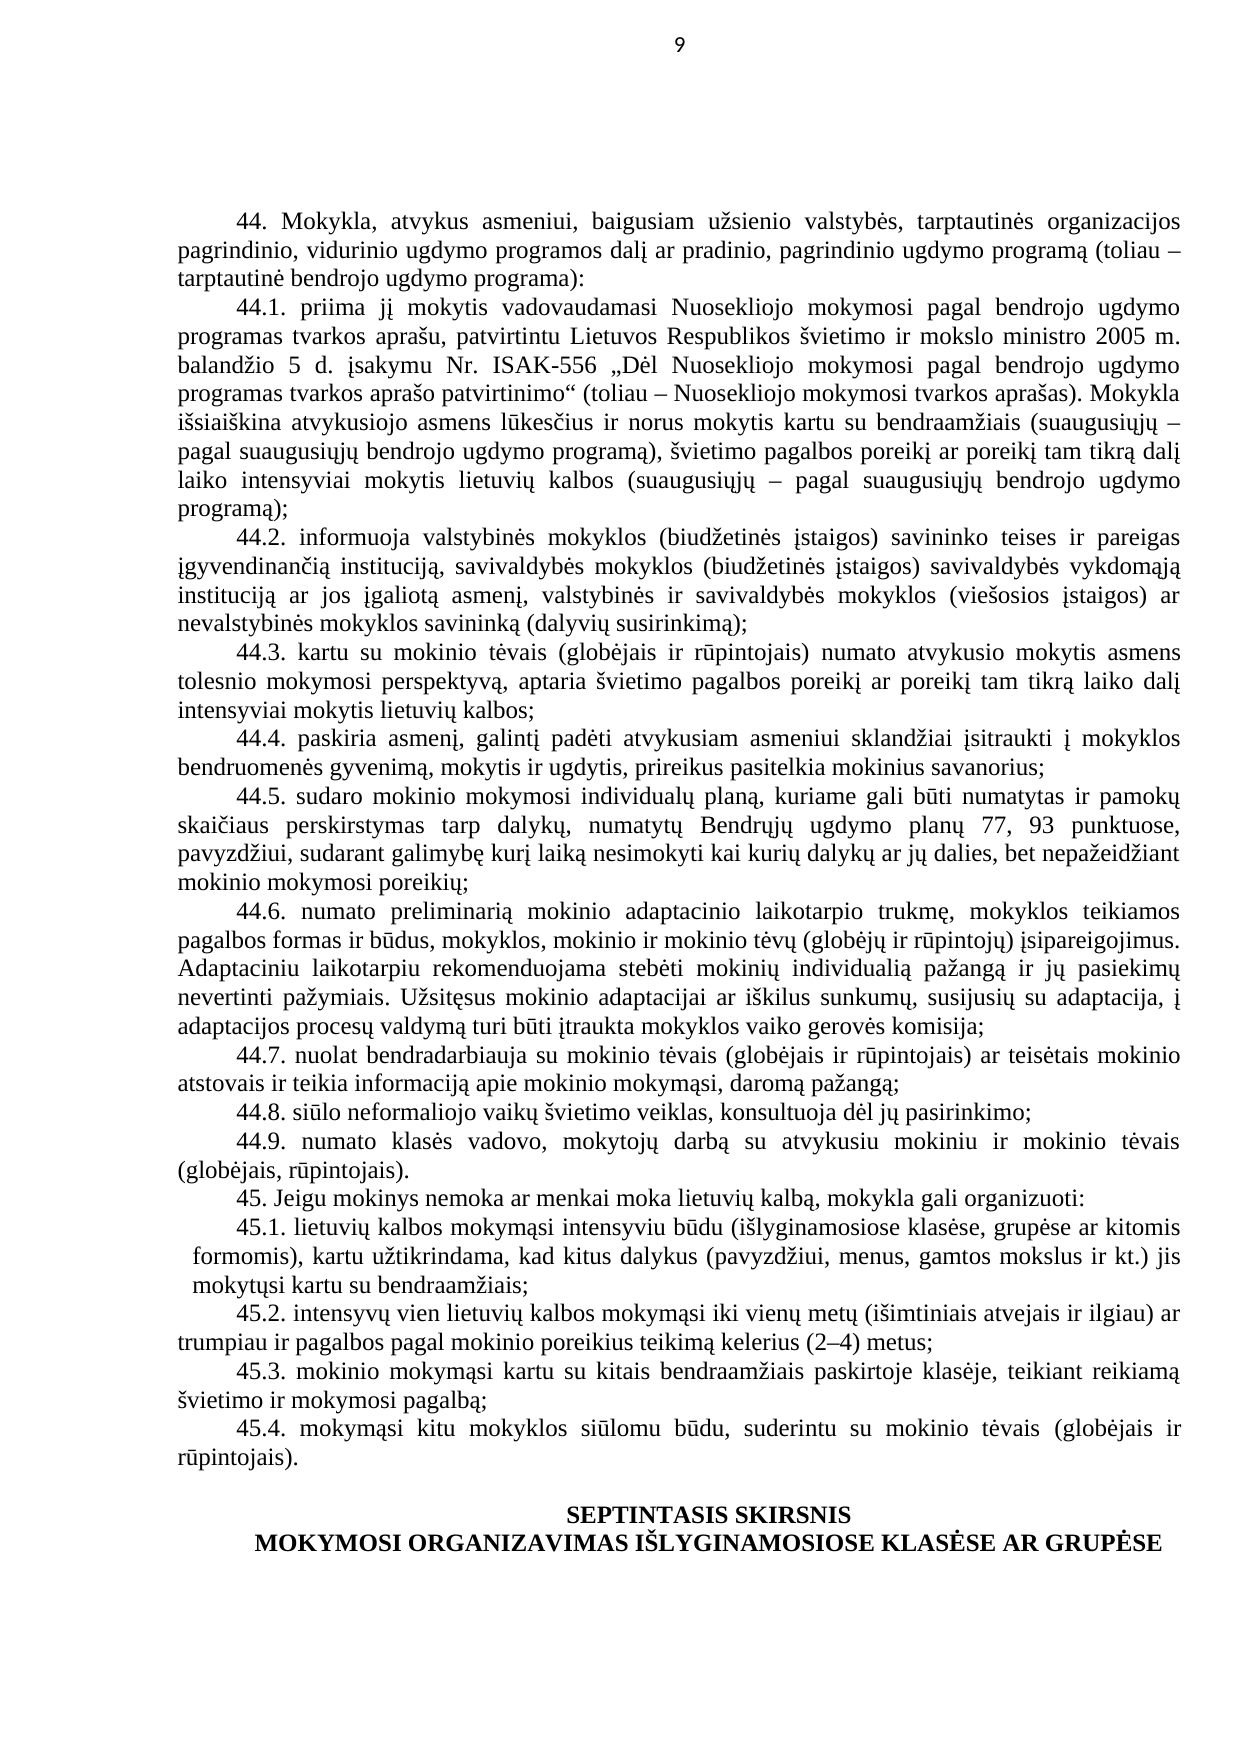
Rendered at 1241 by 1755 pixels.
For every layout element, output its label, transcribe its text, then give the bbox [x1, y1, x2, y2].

text 44.8. siūlo neformaliojo vaikų švietimo veiklas, konsultuoja dėl jų pasirinkimo; [177, 1097, 1181, 1126]
text 44.4. paskiria asmenį, galintį padėti atvykusiam asmeniui sklandžiai įsitraukti į mokyklos bendruomenės gyvenimą, mokytis ir ugdytis, prireikus pasitelkia mokinius savanorius; [177, 723, 1181, 781]
text 44. Mokykla, atvykus asmeniui, baigusiam užsienio valstybės, tarptautinės organizacijos pagrindinio, vidurinio ugdymo programos dalį ar pradinio, pagrindinio ugdymo programą (toliau – tarptautinė bendrojo ugdymo programa): [177, 206, 1181, 292]
text 45.3. mokinio mokymąsi kartu su kitais bendraamžiais paskirtoje klasėje, teikiant reikiamą švietimo ir mokymosi pagalbą; [177, 1356, 1181, 1413]
text 44.7. nuolat bendradarbiauja su mokinio tėvais (globėjais ir rūpintojais) ar teisėtais mokinio atstovais ir teikia informaciją apie mokinio mokymąsi, daromą pažangą; [177, 1040, 1181, 1097]
text 44.9. numato klasės vadovo, mokytojų darbą su atvykusiu mokiniu ir mokinio tėvais (globėjais, rūpintojais). [177, 1126, 1181, 1183]
text SEPTINTASIS SKIRSNIS [177, 1500, 1181, 1528]
text 45.1. lietuvių kalbos mokymąsi intensyviu būdu (išlyginamosiose klasėse, grupėse ar kitomis formomis), kartu užtikrindama, kad kitus dalykus (pavyzdžiui, menus, gamtos mokslus ir kt.) jis mokytųsi kartu su bendraamžiais; [192, 1212, 1181, 1298]
text 44.6. numato preliminarią mokinio adaptacinio laikotarpio trukmę, mokyklos teikiamos pagalbos formas ir būdus, mokyklos, mokinio ir mokinio tėvų (globėjų ir rūpintojų) įsipareigojimus. Adaptaciniu laikotarpiu rekomenduojama stebėti mokinių individualią pažangą ir jų pasiekimų nevertinti pažymiais. Užsitęsus mokinio adaptacijai ar iškilus sunkumų, susijusių su adaptacija, į adaptacijos procesų valdymą turi būti įtraukta mokyklos vaiko gerovės komisija; [177, 896, 1181, 1040]
text MOKYMOSI ORGANIZAVIMAS IŠLYGINAMOSIOSE KLASĖSE AR GRUPĖSE [177, 1528, 1181, 1557]
text 44.2. informuoja valstybinės mokyklos (biudžetinės įstaigos) savininko teises ir pareigas įgyvendinančią instituciją, savivaldybės mokyklos (biudžetinės įstaigos) savivaldybės vykdomąją instituciją ar jos įgaliotą asmenį, valstybinės ir savivaldybės mokyklos (viešosios įstaigos) ar nevalstybinės mokyklos savininką (dalyvių susirinkimą); [177, 522, 1181, 637]
text 44.5. sudaro mokinio mokymosi individualų planą, kuriame gali būti numatytas ir pamokų skaičiaus perskirstymas tarp dalykų, numatytų Bendrųjų ugdymo planų 77, 93 punktuose, pavyzdžiui, sudarant galimybę kurį laiką nesimokyti kai kurių dalykų ar jų dalies, bet nepažeidžiant mokinio mokymosi poreikių; [177, 781, 1181, 896]
text 45.4. mokymąsi kitu mokyklos siūlomu būdu, suderintu su mokinio tėvais (globėjais ir rūpintojais). [177, 1413, 1181, 1471]
text 44.3. kartu su mokinio tėvais (globėjais ir rūpintojais) numato atvykusio mokytis asmens tolesnio mokymosi perspektyvą, aptaria švietimo pagalbos poreikį ar poreikį tam tikrą laiko dalį intensyviai mokytis lietuvių kalbos; [177, 637, 1181, 723]
text 45.2. intensyvų vien lietuvių kalbos mokymąsi iki vienų metų (išimtiniais atvejais ir ilgiau) ar trumpiau ir pagalbos pagal mokinio poreikius teikimą kelerius (2–4) metus; [177, 1298, 1181, 1356]
text 45. Jeigu mokinys nemoka ar menkai moka lietuvių kalbą, mokykla gali organizuoti: [177, 1183, 1181, 1212]
text 44.1. priima jį mokytis vadovaudamasi Nuosekliojo mokymosi pagal bendrojo ugdymo programas tvarkos aprašu, patvirtintu Lietuvos Respublikos švietimo ir mokslo ministro 2005 m. balandžio 5 d. įsakymu Nr. ISAK-556 „Dėl Nuosekliojo mokymosi pagal bendrojo ugdymo programas tvarkos aprašo patvirtinimo“ (toliau – Nuosekliojo mokymosi tvarkos aprašas). Mokykla išsiaiškina atvykusiojo asmens lūkesčius ir norus mokytis kartu su bendraamžiais (suaugusiųjų – pagal suaugusiųjų bendrojo ugdymo programą), švietimo pagalbos poreikį ar poreikį tam tikrą dalį laiko intensyviai mokytis lietuvių kalbos (suaugusiųjų – pagal suaugusiųjų bendrojo ugdymo programą); [177, 292, 1181, 522]
